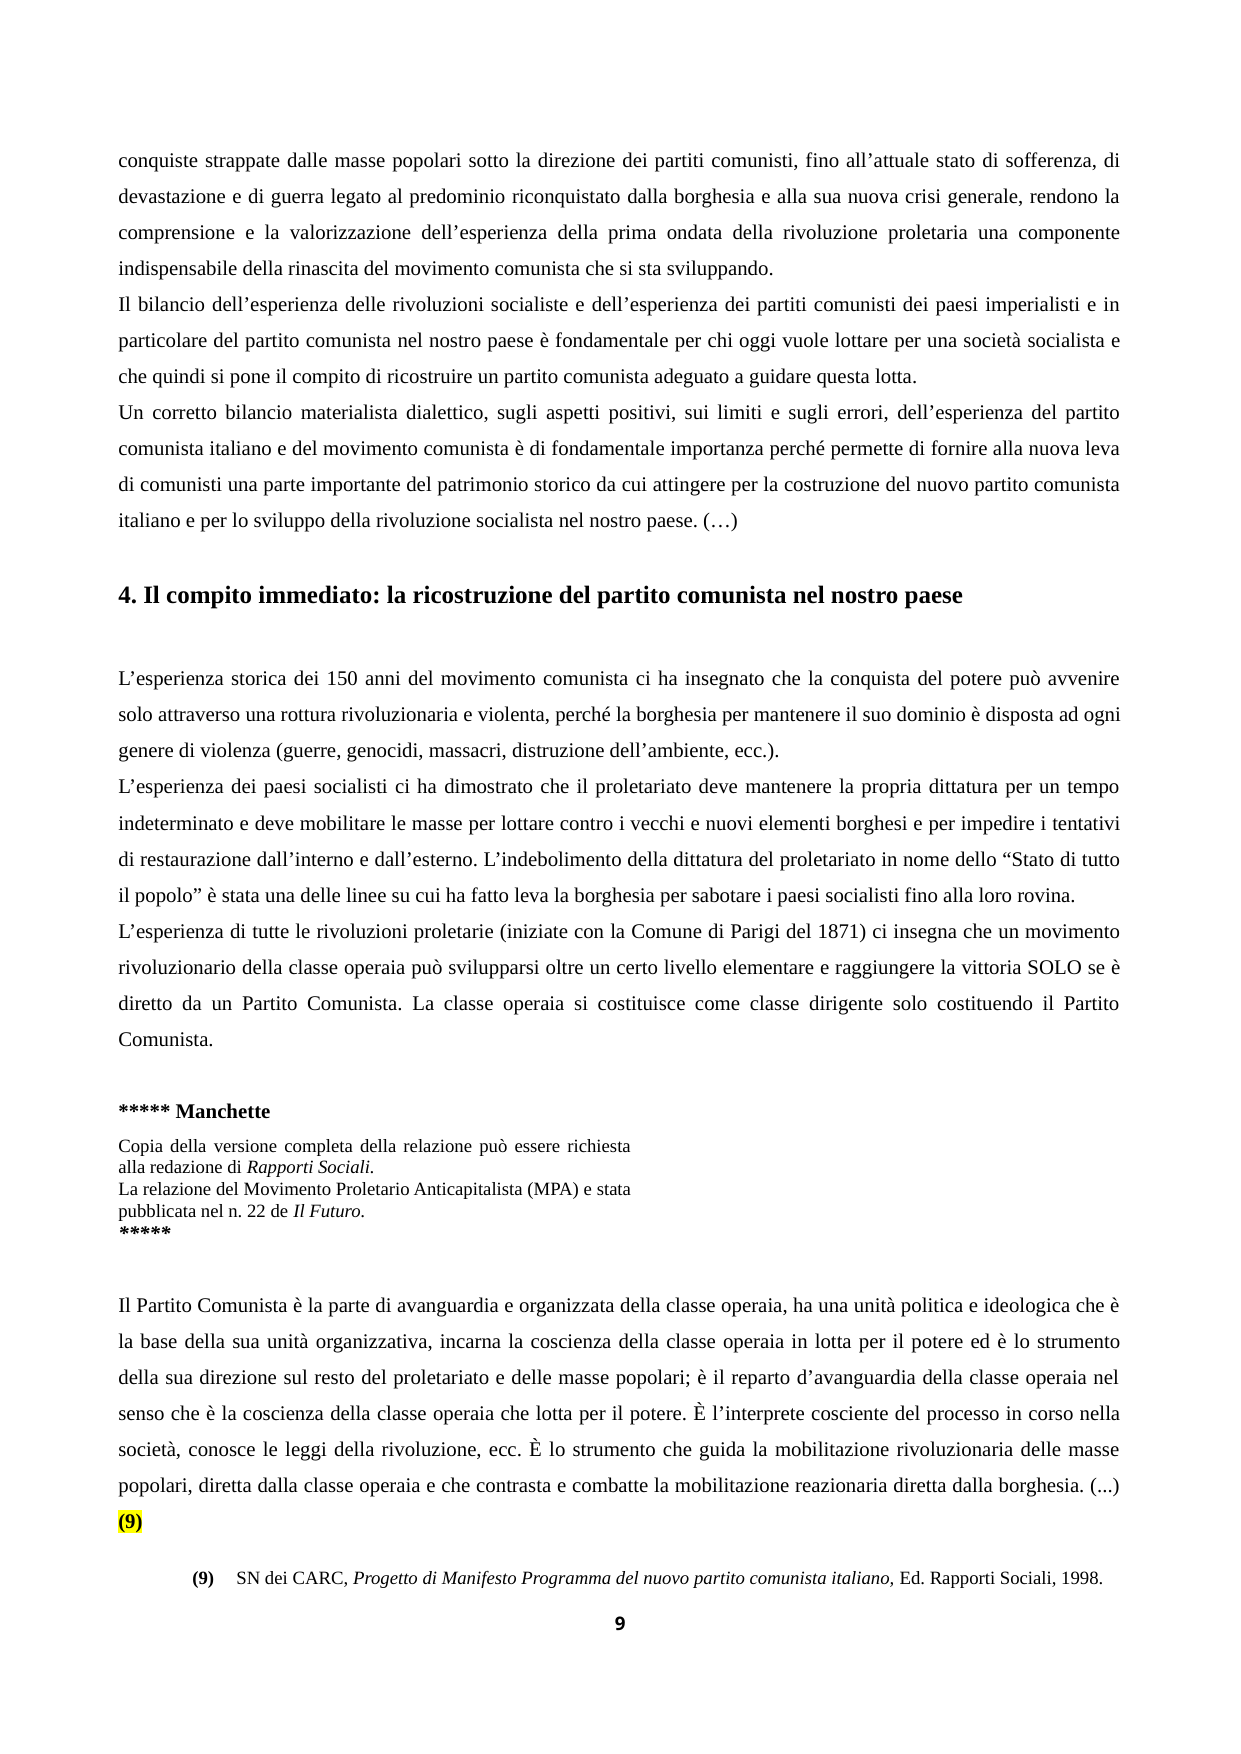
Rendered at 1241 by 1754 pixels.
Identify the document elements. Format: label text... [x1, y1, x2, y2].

text Il bilancio dell’esperienza delle rivoluzioni socialiste e dell’esperienza dei partiti comunisti dei paesi imperialisti e in particolare del partito comunista nel nostro paese è fondamentale per chi oggi vuole lottare per una società socialista e che quindi si pone il compito di ricostruire un partito comunista adeguato a guidare questa lotta. [118, 292, 1122, 388]
text Il Partito Comunista è la parte di avanguardia e organizzata della classe operaia, ha una unità politica e ideologica che è la base della sua unità organizzativa, incarna la coscienza della classe operaia in lotta per il potere ed è lo strumento della sua direzione sul resto del proletariato e delle masse popolari; è il reparto d’avanguardia della classe operaia nel senso che è la coscienza della classe operaia che lotta per il potere. È l’interprete cosciente del processo in corso nella società, conosce le leggi della rivoluzione, ecc. È lo strumento che guida la mobilitazione rivoluzionaria delle masse popolari, diretta dalla classe operaia e che contrasta e combatte la mobilitazione reazionaria diretta dalla borghesia. (...)(9) [118, 1293, 1122, 1533]
text (9) SN dei CARC, Progetto di Manifesto Programma del nuovo partito comunista italiano, Ed. Rapporti Sociali, 1998. [192, 1567, 1122, 1589]
text 4. Il compito immediato: la ricostruzione del partito comunista nel nostro paese [118, 580, 1122, 609]
text ***** Manchette [118, 1099, 1122, 1123]
text conquiste strappate dalle masse popolari sotto la direzione dei partiti comunisti, fino all’attuale stato di sofferenza, di devastazione e di guerra legato al predominio riconquistato dalla borghesia e alla sua nuova crisi generale, rendono la comprensione e la valorizzazione dell’esperienza della prima ondata della rivoluzione proletaria una componente indispensabile della rinascita del movimento comunista che si sta sviluppando. [118, 148, 1122, 280]
text Copia della versione completa della relazione può essere richiesta alla redazione di Rapporti Sociali. [118, 1135, 632, 1178]
text Un corretto bilancio materialista dialettico, sugli aspetti positivi, sui limiti e sugli errori, dell’esperienza del partito comunista italiano e del movimento comunista è di fondamentale importanza perché permette di fornire alla nuova leva di comunisti una parte importante del patrimonio storico da cui attingere per la costruzione del nuovo partito comunista italiano e per lo sviluppo della rivoluzione socialista nel nostro paese. (…) [118, 400, 1122, 532]
text ***** [118, 1221, 1122, 1245]
text La relazione del Movimento Proletario Anticapitalista (MPA) e stata pubblicata nel n. 22 de Il Futuro. [118, 1178, 632, 1221]
text L’esperienza di tutte le rivoluzioni proletarie (iniziate con la Comune di Parigi del 1871) ci insegna che un movimento rivoluzionario della classe operaia può svilupparsi oltre un certo livello elementare e raggiungere la vittoria SOLO se è diretto da un Partito Comunista. La classe operaia si costituisce come classe dirigente solo costituendo il Partito Comunista. [118, 919, 1122, 1051]
text L’esperienza storica dei 150 anni del movimento comunista ci ha insegnato che la conquista del potere può avvenire solo attraverso una rottura rivoluzionaria e violenta, perché la borghesia per mantenere il suo dominio è disposta ad ogni genere di violenza (guerre, genocidi, massacri, distruzione dell’ambiente, ecc.). [118, 666, 1122, 762]
text L’esperienza dei paesi socialisti ci ha dimostrato che il proletariato deve mantenere la propria dittatura per un tempo indeterminato e deve mobilitare le masse per lottare contro i vecchi e nuovi elementi borghesi e per impedire i tentativi di restaurazione dall’interno e dall’esterno. L’indebolimento della dittatura del proletariato in nome dello “Stato di tutto il popolo” è stata una delle linee su cui ha fatto leva la borghesia per sabotare i paesi socialisti fino alla loro rovina. [118, 774, 1122, 907]
